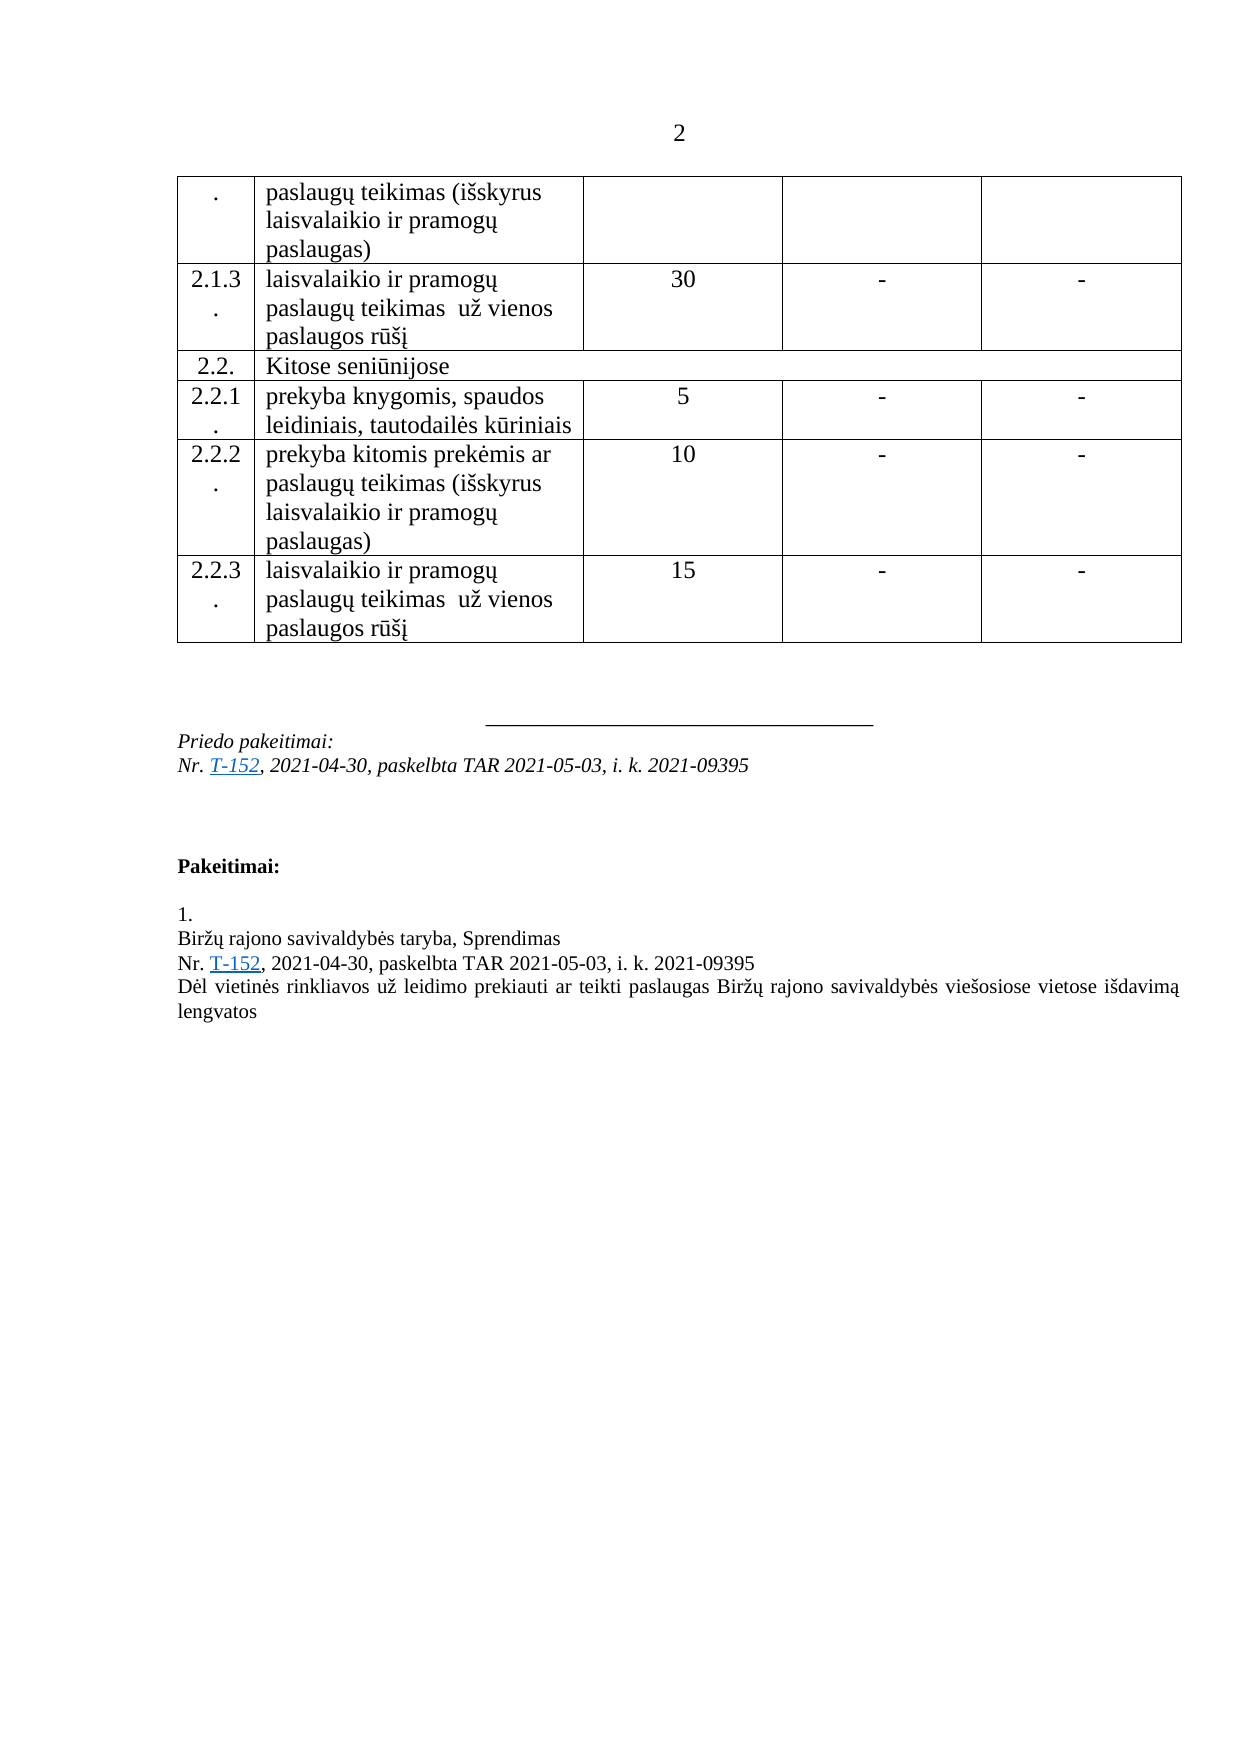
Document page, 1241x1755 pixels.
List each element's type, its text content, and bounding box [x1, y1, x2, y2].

table_cell - [982, 177, 1181, 263]
table_cell 2.1.3. [178, 264, 254, 350]
table_cell 30 [584, 264, 782, 350]
table_cell - [982, 381, 1181, 438]
table_cell - [783, 556, 981, 642]
table_cell - [982, 556, 1181, 642]
table_cell 2.2.3. [178, 556, 254, 642]
text Pakeitimai: [177, 854, 1181, 878]
table_cell - [783, 381, 981, 438]
table_cell 2.2.2. [178, 440, 254, 554]
table_cell prekyba kitomis prekėmis ar paslaugų teikimas (išskyrus laisvalaikio ir pramogų paslaugas) [255, 440, 583, 554]
table_cell laisvalaikio ir pramogų paslaugų teikimas už vienos paslaugos rūšį [255, 264, 583, 350]
text Nr. T-152, 2021-04-30, paskelbta TAR 2021-05-03, i. k. 2021-09395 [177, 950, 1181, 974]
table_cell prekyba knygomis, spaudos leidiniais, tautodailės kūriniais [255, 381, 583, 438]
table_cell 10 [584, 440, 782, 554]
table_cell laisvalaikio ir pramogų paslaugų teikimas už vienos paslaugos rūšį [255, 556, 583, 642]
table_cell 5 [584, 381, 782, 438]
text Biržų rajono savivaldybės taryba, Sprendimas [177, 926, 1181, 950]
text Priedo pakeitimai: [177, 729, 1181, 753]
table_cell 15 [584, 556, 782, 642]
text 1. [177, 902, 1181, 926]
table_cell Kitose seniūnijose [255, 351, 1181, 380]
table_cell 2.2.1. [178, 381, 254, 438]
text _______________________________ [177, 700, 1181, 729]
table_cell - [783, 264, 981, 350]
table_cell 2.2. [178, 351, 254, 380]
text Nr. T-152, 2021-04-30, paskelbta TAR 2021-05-03, i. k. 2021-09395 [177, 753, 1181, 777]
table_cell - [783, 440, 981, 554]
text Dėl vietinės rinkliavos už leidimo prekiauti ar teikti paslaugas Biržų rajono savivaldybės viešosiose vietose išdavimą lengvatos [177, 974, 1181, 1023]
table_cell paslaugų teikimas (išskyrus laisvalaikio ir pramogų paslaugas) [255, 177, 583, 263]
table_cell - [982, 264, 1181, 350]
table_cell - [982, 440, 1181, 554]
table_cell [584, 177, 782, 263]
table_cell . [178, 177, 254, 263]
table_cell - [783, 177, 981, 263]
